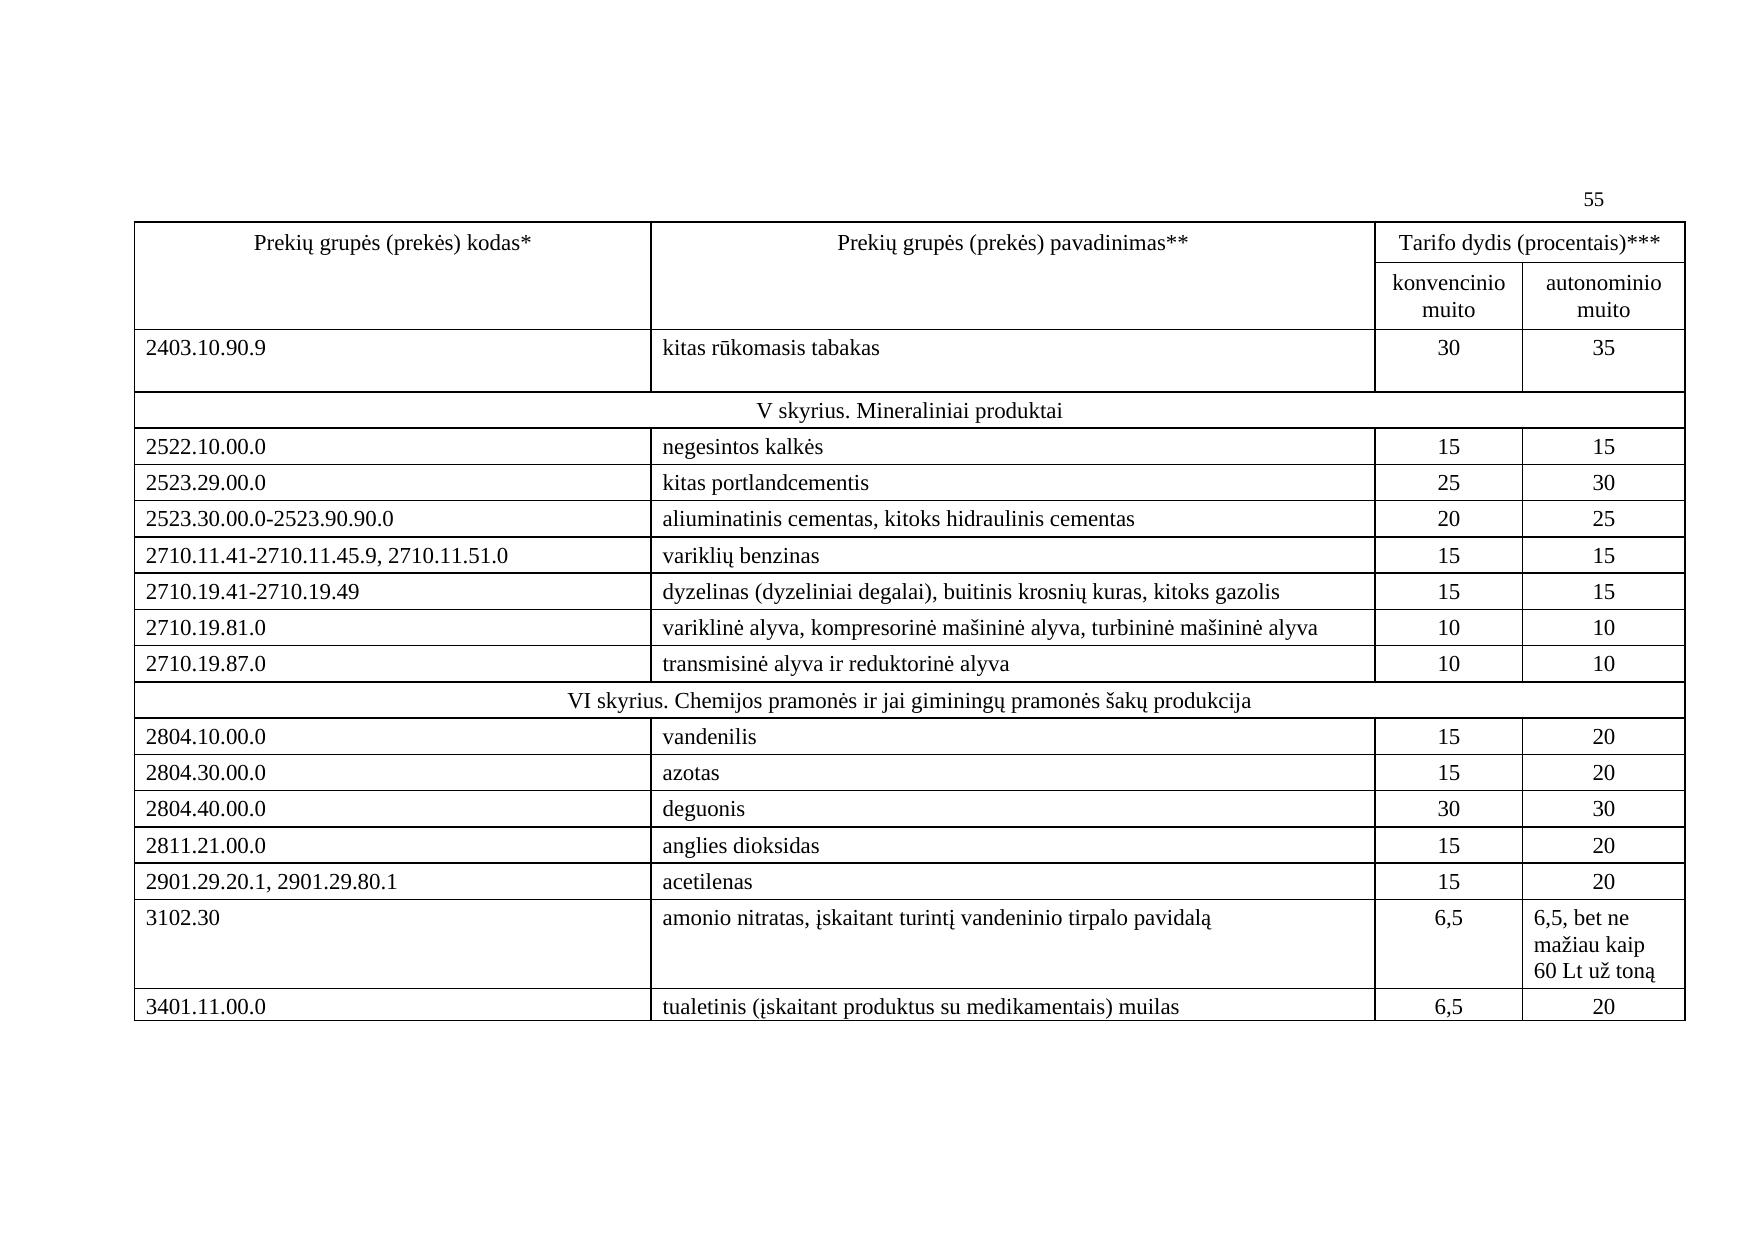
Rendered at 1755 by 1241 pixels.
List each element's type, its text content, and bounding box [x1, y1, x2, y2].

table_cell 2811.21.00.0 [135, 828, 650, 862]
table_cell V skyrius. Mineraliniai produktai [135, 393, 1684, 427]
table_cell 30 [1376, 330, 1522, 391]
table_cell 2901.29.20.1, 2901.29.80.1 [135, 864, 650, 898]
table_cell 15 [1523, 574, 1684, 608]
table_cell 30 [1523, 465, 1684, 500]
table_cell kitas portlandcementis [652, 465, 1374, 500]
table_cell 15 [1376, 828, 1522, 862]
table_cell 30 [1376, 791, 1522, 826]
table_cell azotas [652, 755, 1374, 790]
table_cell 15 [1376, 574, 1522, 608]
table_header Tarifo dydis (procentais)*** [1376, 223, 1684, 262]
table_cell negesintos kalkės [652, 429, 1374, 463]
table_cell 2710.11.41-2710.11.45.9, 2710.11.51.0 [135, 538, 650, 572]
table_cell 2403.10.90.9 [135, 330, 650, 391]
table_cell 3401.11.00.0 [135, 989, 650, 1019]
table_cell 15 [1376, 864, 1522, 898]
table_cell 10 [1376, 646, 1522, 681]
table_cell autonominio muito [1523, 263, 1684, 328]
table_cell acetilenas [652, 864, 1374, 898]
table_cell amonio nitratas, įskaitant turintį vandeninio tirpalo pavidalą [652, 900, 1374, 987]
table_cell 20 [1523, 755, 1684, 790]
table_cell 25 [1376, 465, 1522, 500]
table_cell 10 [1523, 646, 1684, 681]
table_cell 30 [1523, 791, 1684, 826]
table_cell 15 [1523, 429, 1684, 463]
table_cell 2522.10.00.0 [135, 429, 650, 463]
table_cell vandenilis [652, 719, 1374, 753]
table_cell 15 [1376, 719, 1522, 753]
table_cell 2804.10.00.0 [135, 719, 650, 753]
table_cell 25 [1523, 501, 1684, 536]
table_cell tualetinis (įskaitant produktus su medikamentais) muilas [652, 989, 1374, 1019]
table_cell variklinė alyva, kompresorinė mašininė alyva, turbininė mašininė alyva [652, 610, 1374, 645]
table_cell 15 [1376, 429, 1522, 463]
table_cell 3102.30 [135, 900, 650, 987]
table_cell deguonis [652, 791, 1374, 826]
table_cell 6,5 [1376, 900, 1522, 987]
table_cell 10 [1523, 610, 1684, 645]
table_cell 6,5, bet ne mažiau kaip 60 Lt už toną [1523, 900, 1684, 987]
table_cell 15 [1376, 755, 1522, 790]
table_header Prekių grupės (prekės) kodas* [135, 223, 650, 328]
table_cell 20 [1523, 828, 1684, 862]
table_cell 2710.19.81.0 [135, 610, 650, 645]
table_cell transmisinė alyva ir reduktorinė alyva [652, 646, 1374, 681]
table_cell 35 [1523, 330, 1684, 391]
table_cell anglies dioksidas [652, 828, 1374, 862]
table_cell 2523.30.00.0-2523.90.90.0 [135, 501, 650, 536]
table_cell 2804.40.00.0 [135, 791, 650, 826]
table_cell dyzelinas (dyzeliniai degalai), buitinis krosnių kuras, kitoks gazolis [652, 574, 1374, 608]
table_cell VI skyrius. Chemijos pramonės ir jai giminingų pramonės šakų produkcija [135, 683, 1684, 717]
table_cell 2804.30.00.0 [135, 755, 650, 790]
table_cell 2710.19.41-2710.19.49 [135, 574, 650, 608]
table_cell kitas rūkomasis tabakas [652, 330, 1374, 391]
table_cell 15 [1376, 538, 1522, 572]
table_cell 2523.29.00.0 [135, 465, 650, 500]
table_cell 10 [1376, 610, 1522, 645]
table_header Prekių grupės (prekės) pavadinimas** [652, 223, 1374, 328]
table_cell konvencinio muito [1376, 263, 1522, 328]
table_cell 15 [1523, 538, 1684, 572]
table_cell 2710.19.87.0 [135, 646, 650, 681]
table_cell 20 [1523, 719, 1684, 753]
table_cell aliuminatinis cementas, kitoks hidraulinis cementas [652, 501, 1374, 536]
table_cell variklių benzinas [652, 538, 1374, 572]
table_cell 20 [1376, 501, 1522, 536]
table_cell 6,5 [1376, 989, 1522, 1019]
table_cell 20 [1523, 864, 1684, 898]
table_cell 20 [1523, 989, 1684, 1019]
